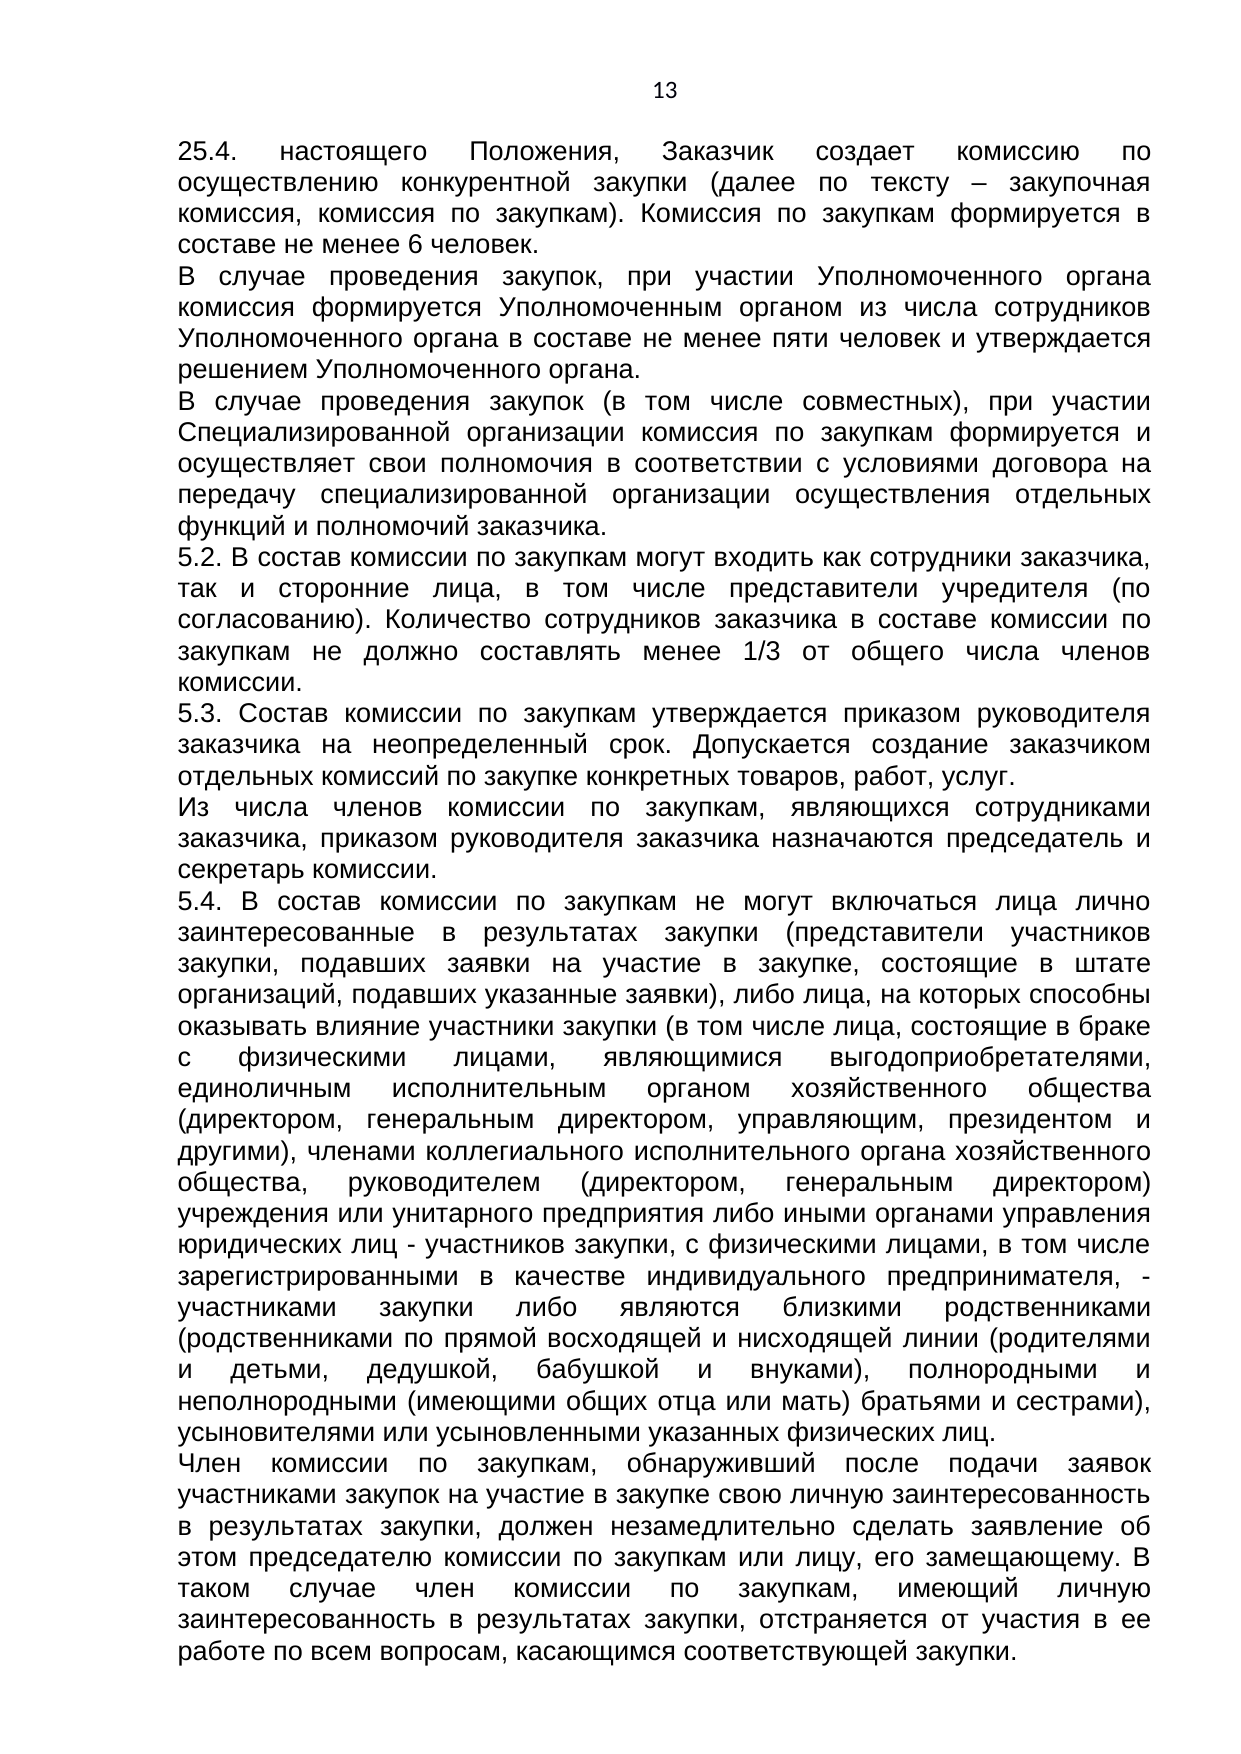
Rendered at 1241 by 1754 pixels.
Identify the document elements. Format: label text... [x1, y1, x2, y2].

text Из числа членов комиссии по закупкам, являющихся сотрудниками заказчика, приказом руководителя заказчика назначаются председатель и секретарь комиссии. [177, 791, 1152, 885]
text 5.4. В состав комиссии по закупкам не могут включаться лица лично заинтересованные в результатах закупки (представители участников закупки, подавших заявки на участие в закупке, состоящие в штате организаций, подавших указанные заявки), либо лица, на которых способны оказывать влияние участники закупки (в том числе лица, состоящие в браке с физическими лицами, являющимися выгодоприобретателями, единоличным исполнительным органом хозяйственного общества (директором, генеральным директором, управляющим, президентом и другими), членами коллегиального исполнительного органа хозяйственного общества, руководителем (директором, генеральным директором) учреждения или унитарного предприятия либо иными органами управления юридических лиц - участников закупки, с физическими лицами, в том числе зарегистрированными в качестве индивидуального предпринимателя, - участниками закупки либо являются близкими родственниками (родственниками по прямой восходящей и нисходящей линии (родителями и детьми, дедушкой, бабушкой и внуками), полнородными и неполнородными (имеющими общих отца или мать) братьями и сестрами), усыновителями или усыновленными указанных физических лиц. [177, 885, 1152, 1447]
text 5.2. В состав комиссии по закупкам могут входить как сотрудники заказчика, так и сторонние лица, в том числе представители учредителя (по согласованию). Количество сотрудников заказчика в составе комиссии по закупкам не должно составлять менее 1/3 от общего числа членов комиссии. [177, 541, 1152, 697]
text В случае проведения закупок (в том числе совместных), при участии Специализированной организации комиссия по закупкам формируется и осуществляет свои полномочия в соответствии с условиями договора на передачу специализированной организации осуществления отдельных функций и полномочий заказчика. [177, 385, 1152, 541]
text 25.4. настоящего Положения, Заказчик создает комиссию по осуществлению конкурентной закупки (далее по тексту – закупочная комиссия, комиссия по закупкам). Комиссия по закупкам формируется в составе не менее 6 человек. [177, 135, 1152, 260]
text Член комиссии по закупкам, обнаруживший после подачи заявок участниками закупок на участие в закупке свою личную заинтересованность в результатах закупки, должен незамедлительно сделать заявление об этом председателю комиссии по закупкам или лицу, его замещающему. В таком случае член комиссии по закупкам, имеющий личную заинтересованность в результатах закупки, отстраняется от участия в ее работе по всем вопросам, касающимся соответствующей закупки. [177, 1447, 1152, 1666]
text 5.3. Состав комиссии по закупкам утверждается приказом руководителя заказчика на неопределенный срок. Допускается создание заказчиком отдельных комиссий по закупке конкретных товаров, работ, услуг. [177, 697, 1152, 791]
text В случае проведения закупок, при участии Уполномоченного органа комиссия формируется Уполномоченным органом из числа сотрудников Уполномоченного органа в составе не менее пяти человек и утверждается решением Уполномоченного органа. [177, 260, 1152, 385]
